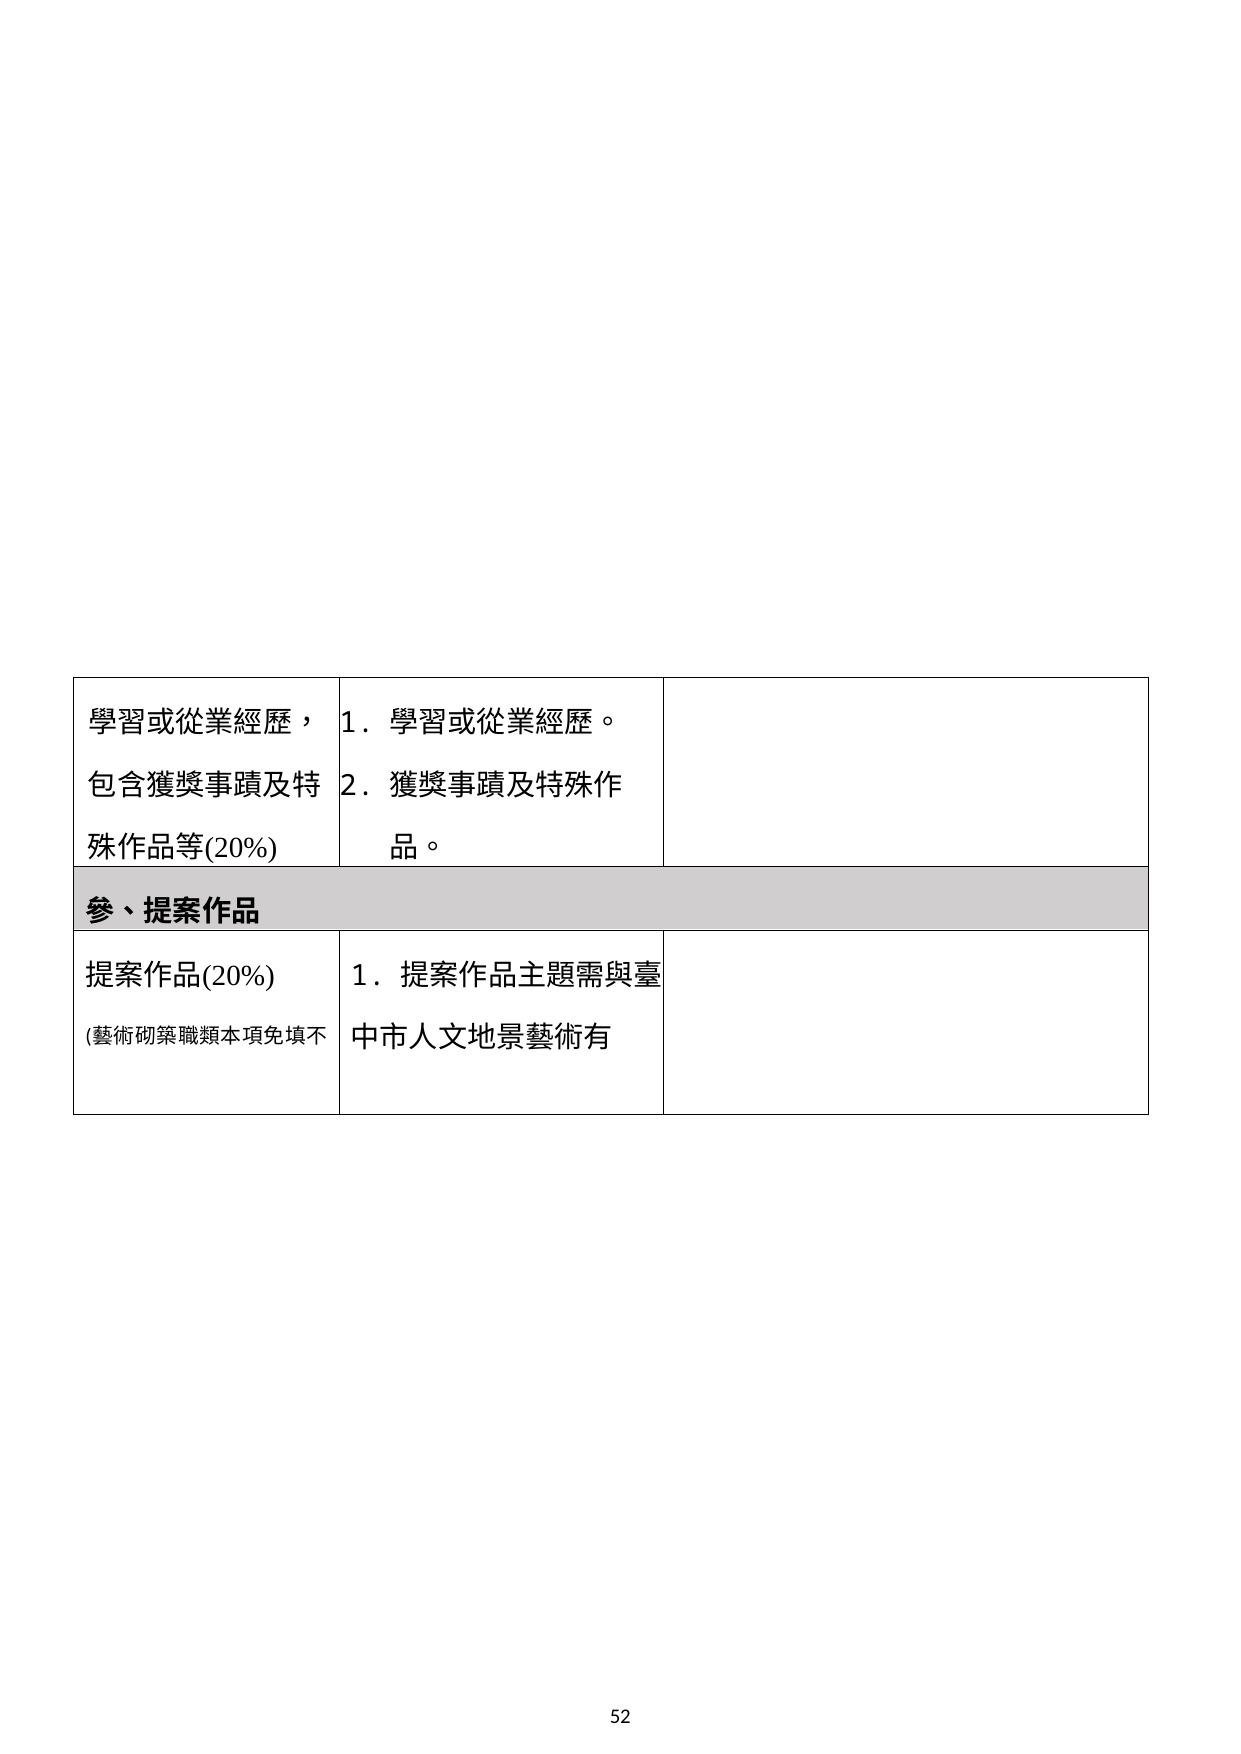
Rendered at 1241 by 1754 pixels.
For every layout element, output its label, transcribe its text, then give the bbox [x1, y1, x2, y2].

table_cell [664, 678, 1148, 866]
table_cell [664, 931, 1148, 1113]
table_cell 學習或從業經歷。 獲獎事蹟及特殊作品。 [340, 678, 663, 866]
table_cell 提案作品(20%) (藝術砌築職類本項免填不 [74, 931, 339, 1113]
table_cell 提案作品主題需與臺中市人文地景藝術有關。 提案作品之創意性。 提案作品之可行性。 [340, 931, 663, 1113]
table_cell 學習或從業經歷，包含獲獎事蹟及特殊作品等(20%) [74, 678, 339, 866]
table_cell 參、提案作品 [74, 867, 1148, 929]
